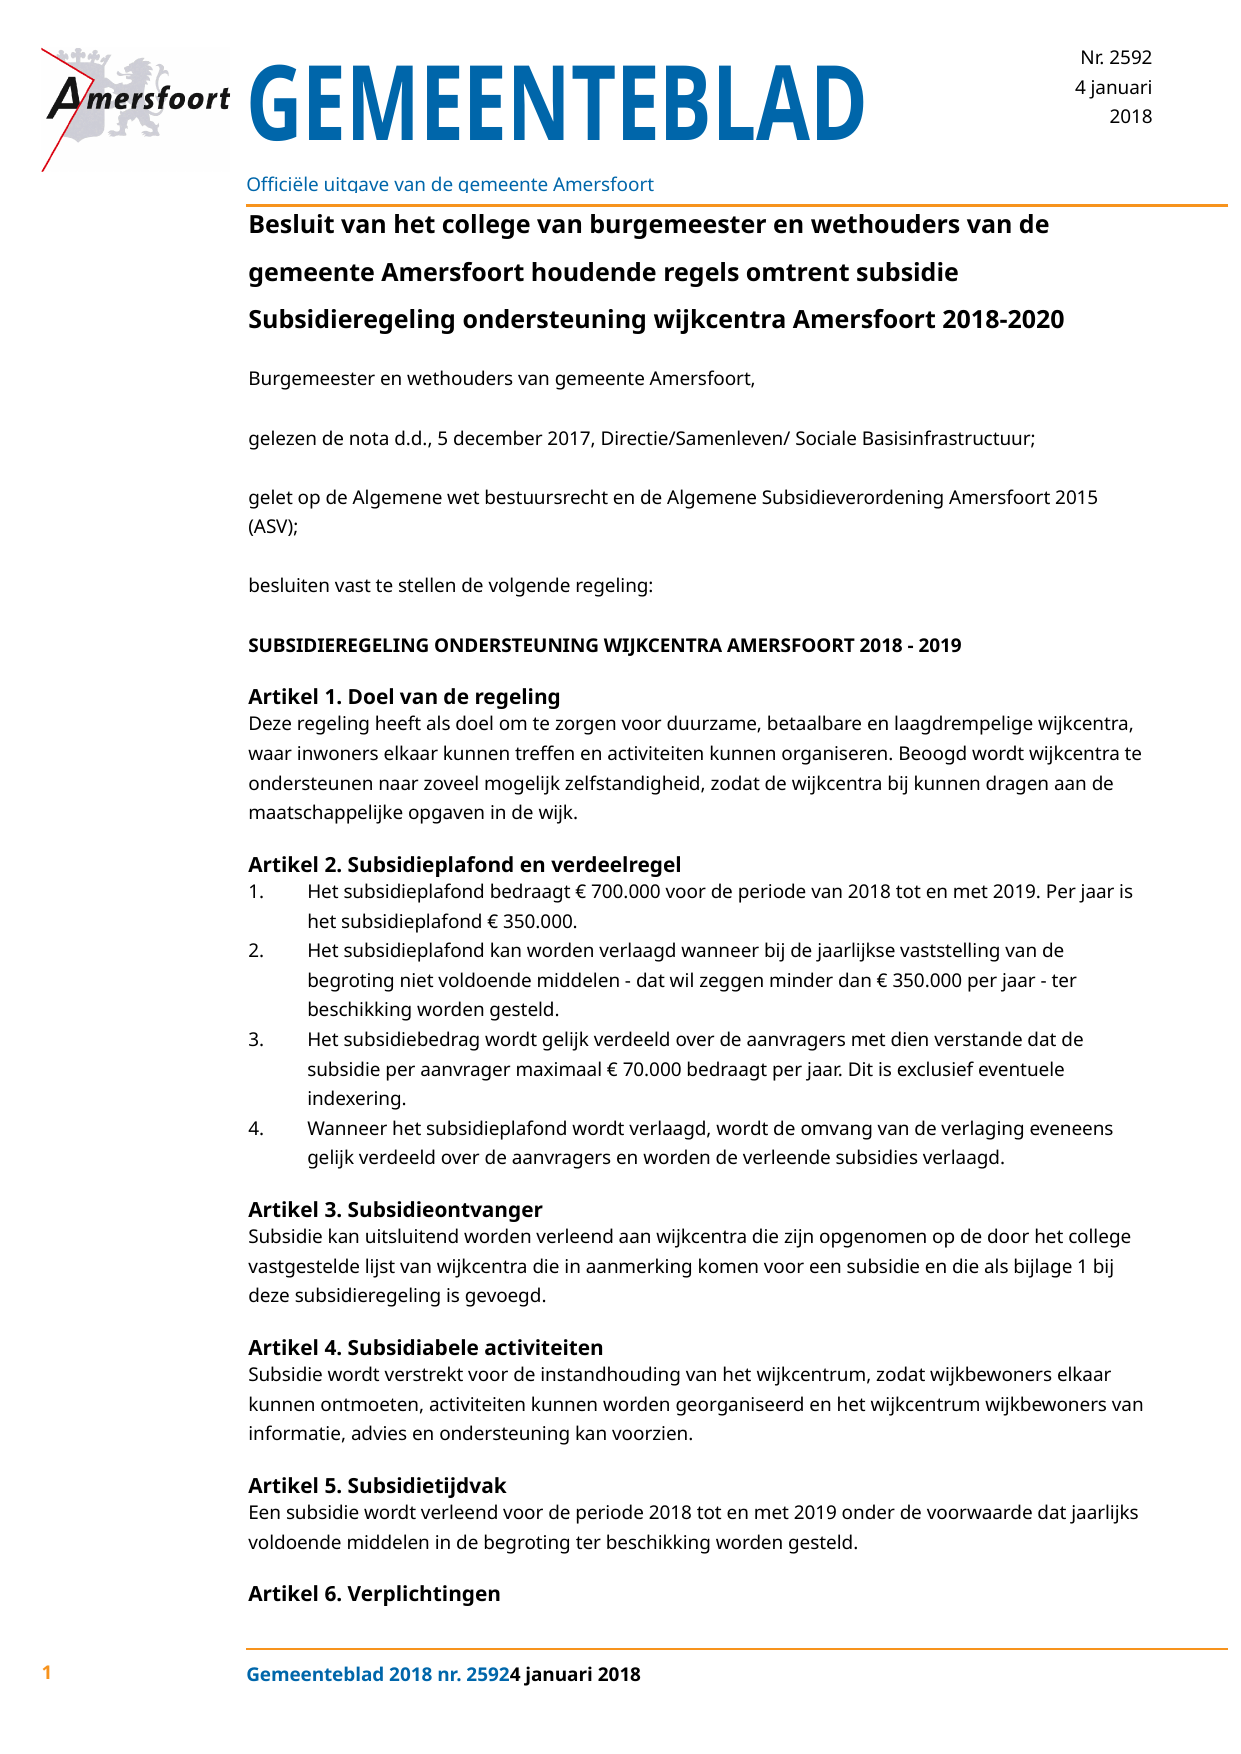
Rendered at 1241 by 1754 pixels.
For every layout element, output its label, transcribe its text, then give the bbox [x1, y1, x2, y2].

picture [41, 47, 231, 172]
text Artikel 6. Verplichtingen [248, 1579, 1152, 1608]
text Een subsidie wordt verleend voor de periode 2018 tot en met 2019 onder de voorwaarde dat jaarlijks voldoende middelen in de begroting ter beschikking worden gesteld. [248, 1499, 1152, 1555]
text Deze regeling heeft als doel om te zorgen voor duurzame, betaalbare en laagdrempelige wijkcentra, waar inwoners elkaar kunnen treffen en activiteiten kunnen organiseren. Beoogd wordt wijkcentra te ondersteunen naar zoveel mogelijk zelfstandigheid, zodat de wijkcentra bij kunnen dragen aan de maatschappelijke opgaven in de wijk. [248, 711, 1152, 825]
list Het subsidiebedrag wordt gelijk verdeeld over de aanvragers met dien verstande dat de subsidie per aanvrager maximaal € 70.000 bedraagt per jaar. Dit is exclusief eventuele indexering. [248, 1026, 1152, 1111]
text Besluit van het college van burgemeester en wethouders van de gemeente Amersfoort houdende regels omtrent subsidie Subsidieregeling ondersteuning wijkcentra Amersfoort 2018-2020 [248, 207, 1152, 336]
list Wanneer het subsidieplafond wordt verlaagd, wordt de omvang van de verlaging eveneens gelijk verdeeld over de aanvragers en worden de verleende subsidies verlaagd. [248, 1115, 1152, 1170]
text Artikel 2. Subsidieplafond en verdeelregel [248, 850, 1152, 878]
text Subsidie kan uitsluitend worden verleend aan wijkcentra die zijn opgenomen op de door het college vastgestelde lijst van wijkcentra die in aanmerking komen voor een subsidie en die als bijlage 1 bij deze subsidieregeling is gevoegd. [248, 1223, 1152, 1308]
text gelezen de nota d.d., 5 december 2017, Directie/Samenleven/ Sociale Basisinfrastructuur; [248, 425, 1152, 450]
text Artikel 1. Doel van de regeling [248, 682, 1152, 711]
text gelet op de Algemene wet bestuursrecht en de Algemene Subsidieverordening Amersfoort 2015 (ASV); [248, 484, 1152, 539]
text besluiten vast te stellen de volgende regeling: [248, 573, 1152, 598]
list Het subsidieplafond kan worden verlaagd wanneer bij de jaarlijkse vaststelling van de begroting niet voldoende middelen - dat wil zeggen minder dan € 350.000 per jaar - ter beschikking worden gesteld. [248, 937, 1152, 1022]
text Artikel 3. Subsidieontvanger [248, 1195, 1152, 1223]
text Artikel 5. Subsidietijdvak [248, 1471, 1152, 1499]
text Artikel 4. Subsidiabele activiteiten [248, 1333, 1152, 1361]
text SUBSIDIEREGELING ONDERSTEUNING WIJKCENTRA AMERSFOORT 2018 - 2019 [248, 632, 1152, 657]
text Burgemeester en wethouders van gemeente Amersfoort, [248, 366, 1152, 391]
text Subsidie wordt verstrekt voor de instandhouding van het wijkcentrum, zodat wijkbewoners elkaar kunnen ontmoeten, activiteiten kunnen worden georganiseerd en het wijkcentrum wijkbewoners van informatie, advies en ondersteuning kan voorzien. [248, 1361, 1152, 1446]
list Het subsidieplafond bedraagt € 700.000 voor de periode van 2018 tot en met 2019. Per jaar is het subsidieplafond € 350.000. [248, 878, 1152, 933]
